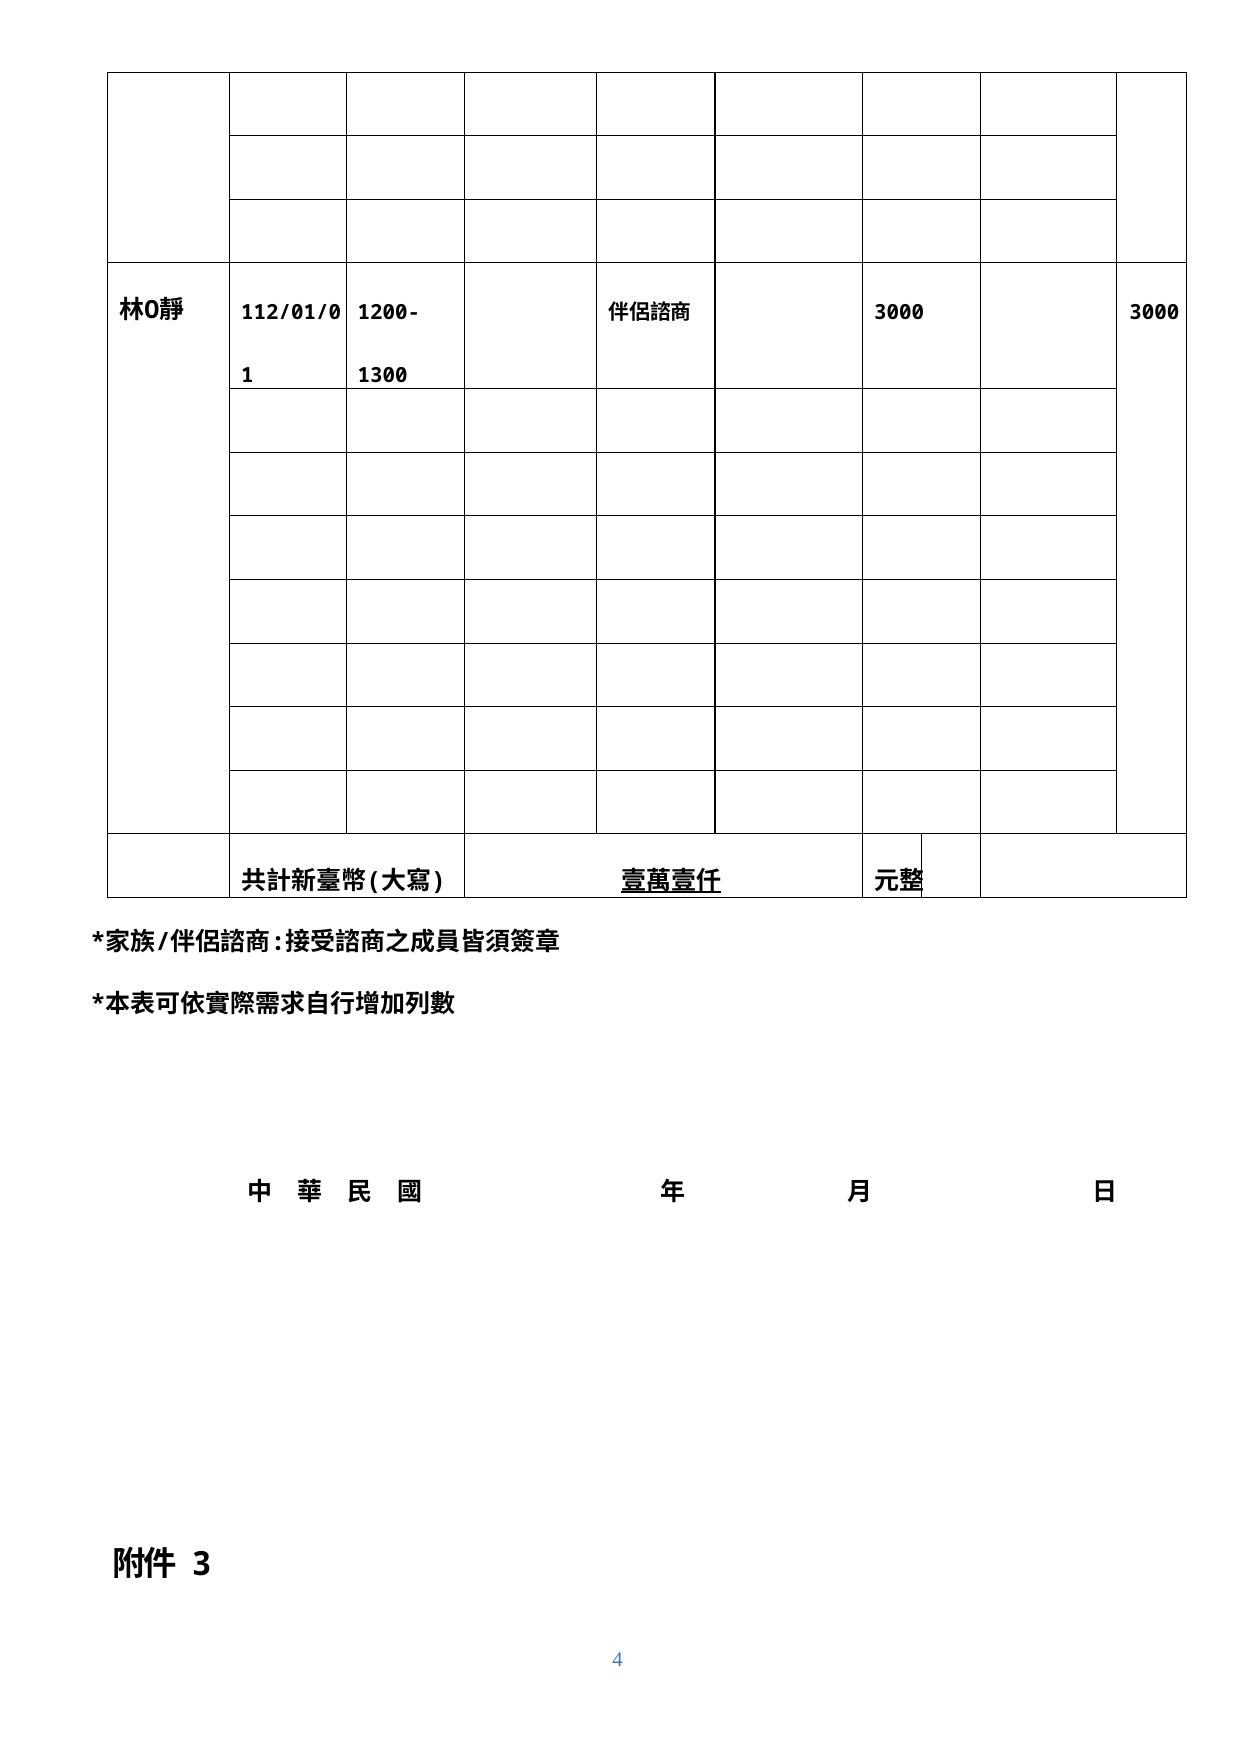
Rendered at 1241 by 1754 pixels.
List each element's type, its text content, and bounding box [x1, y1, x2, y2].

table_cell [981, 707, 1116, 769]
table_cell 3000 [1117, 263, 1186, 833]
table_cell [863, 453, 980, 515]
table_cell [981, 263, 1116, 388]
table_cell [597, 644, 714, 706]
table_cell [863, 389, 980, 452]
table_cell [465, 771, 596, 833]
table_cell [863, 200, 980, 262]
table_cell [79, 643, 107, 706]
table_cell [597, 200, 714, 262]
table_cell 3000 [863, 263, 980, 388]
table_cell [981, 453, 1116, 515]
table_cell [716, 644, 862, 706]
table_cell 共計新臺幣(大寫) [230, 834, 464, 897]
table_cell [981, 389, 1116, 452]
table_cell [1187, 515, 1240, 579]
table_cell [716, 73, 862, 135]
table_cell [465, 389, 596, 452]
table_cell [597, 580, 714, 642]
table_cell [108, 834, 229, 897]
table_cell [1187, 262, 1240, 388]
table_cell [347, 453, 464, 515]
table_cell 林O靜 [108, 263, 229, 833]
table_cell [230, 580, 346, 642]
table_cell [347, 136, 464, 199]
table_cell [347, 73, 464, 135]
table_cell [79, 135, 107, 199]
table_cell [347, 580, 464, 642]
table_cell [597, 389, 714, 452]
table_cell 112/01/01 [230, 263, 346, 388]
table_cell 1200-1300 [347, 263, 464, 388]
table_cell [981, 834, 1186, 897]
table_cell [79, 388, 107, 452]
table_cell [230, 516, 346, 579]
table_cell [230, 136, 346, 199]
table_cell [1187, 579, 1240, 642]
table_cell [465, 707, 596, 769]
table_cell [465, 200, 596, 262]
table_cell [981, 644, 1116, 706]
table_cell [230, 453, 346, 515]
table_cell [597, 136, 714, 199]
table_cell [79, 199, 107, 262]
table_cell [981, 73, 1116, 135]
table_cell [597, 771, 714, 833]
table_cell [863, 580, 980, 642]
table_cell [981, 516, 1116, 579]
table_cell [465, 644, 596, 706]
table_cell [1187, 388, 1240, 452]
table_cell [79, 262, 107, 388]
table_cell [79, 515, 107, 579]
table_cell [1187, 199, 1240, 262]
table_cell [347, 771, 464, 833]
table_cell [597, 73, 714, 135]
text 附件 3 [112, 1523, 1137, 1585]
table_cell [1187, 135, 1240, 199]
table_cell [981, 136, 1116, 199]
table_cell [716, 516, 862, 579]
table_cell [716, 263, 862, 388]
table_cell [79, 770, 107, 833]
table_cell [465, 453, 596, 515]
table_cell [1187, 643, 1240, 706]
table_cell [79, 706, 107, 769]
table_cell [716, 707, 862, 769]
table_cell [347, 707, 464, 769]
table_cell [863, 771, 980, 833]
table_cell [597, 516, 714, 579]
table_cell [230, 707, 346, 769]
table_cell [716, 771, 862, 833]
table_cell [465, 136, 596, 199]
table_cell [863, 516, 980, 579]
table_cell [230, 771, 346, 833]
table_cell [981, 580, 1116, 642]
table_cell [1187, 706, 1240, 769]
table_cell [716, 200, 862, 262]
table_cell [863, 136, 980, 199]
table_cell [1117, 73, 1186, 262]
table_cell [863, 707, 980, 769]
table_cell [716, 453, 862, 515]
table_cell [79, 452, 107, 515]
table_cell [347, 389, 464, 452]
table_cell [230, 200, 346, 262]
table_cell [108, 73, 229, 262]
table_cell [1187, 72, 1240, 135]
table_cell [863, 644, 980, 706]
table_cell [79, 579, 107, 642]
table_cell [1187, 452, 1240, 515]
table_cell [347, 644, 464, 706]
table_cell [716, 580, 862, 642]
table_cell [79, 72, 107, 135]
table_cell [79, 833, 107, 897]
table_cell [465, 580, 596, 642]
table_cell [716, 389, 862, 452]
table_cell [922, 834, 980, 897]
table_cell [347, 516, 464, 579]
table_cell [1187, 770, 1240, 833]
table_cell 壹萬壹仟 [465, 834, 862, 897]
table_cell 伴侶諮商 [597, 263, 714, 388]
table_cell 元整 [863, 834, 921, 897]
table_cell *家族/伴侶諮商:接受諮商之成員皆須簽章 *本表可依實際需求自行增加列數 中 華 民 國 年 月 日 [79, 897, 1240, 1523]
table_cell [347, 200, 464, 262]
table_cell [1187, 833, 1240, 897]
table_cell [230, 644, 346, 706]
table_cell [716, 136, 862, 199]
table_cell [981, 200, 1116, 262]
table_cell [465, 263, 596, 388]
table_cell [230, 389, 346, 452]
table_cell [465, 516, 596, 579]
table_cell [863, 73, 980, 135]
table_cell [597, 707, 714, 769]
table_cell [597, 453, 714, 515]
table_cell [465, 73, 596, 135]
table_cell [230, 73, 346, 135]
table_cell [981, 771, 1116, 833]
